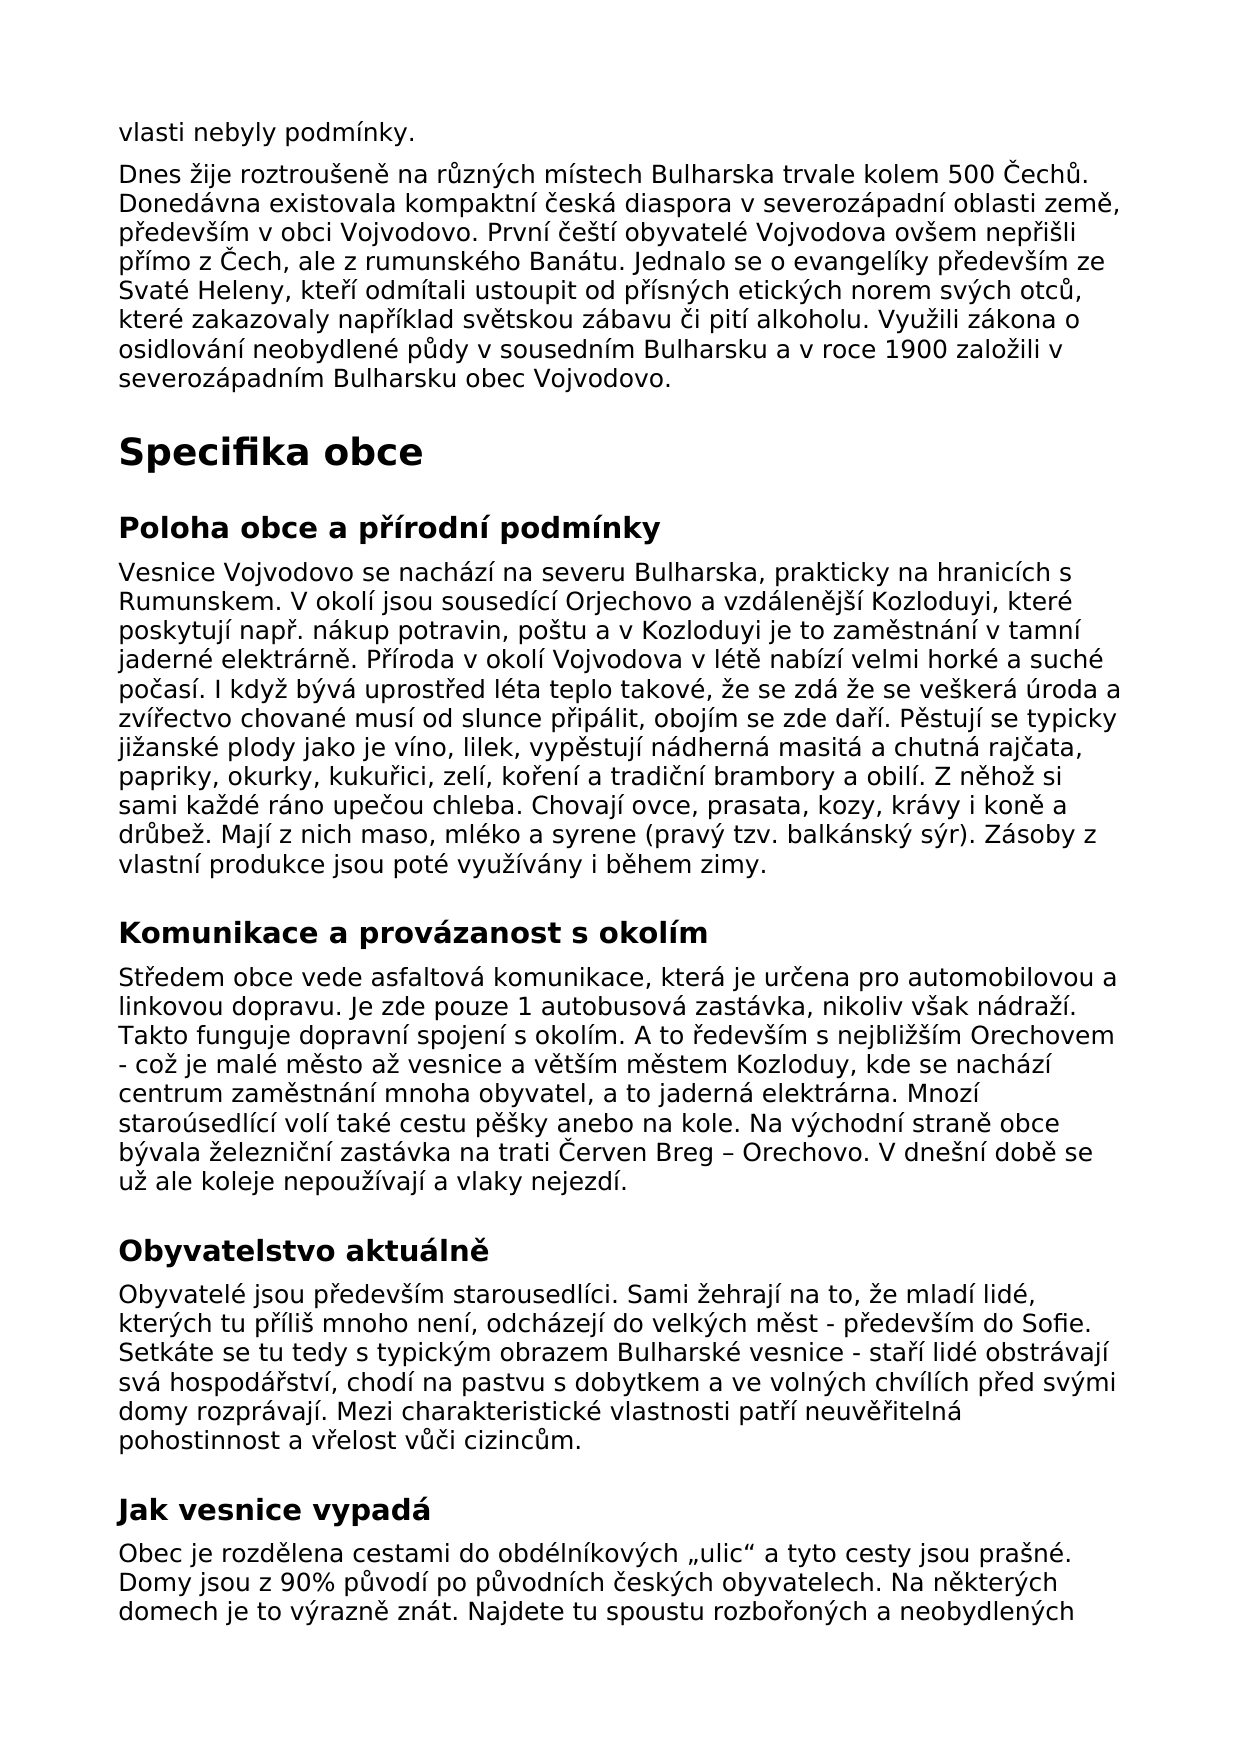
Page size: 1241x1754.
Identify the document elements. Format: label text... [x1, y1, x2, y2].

subtitle Jak vesnice vypadá [118, 1493, 1122, 1527]
text Obec je rozdělena cestami do obdélníkových „ulic“ a tyto cesty jsou prašné. Domy jsou z 90% původí po původních českých obyvatelech. Na některých domech je to výrazně znát. Najdete tu spoustu rozbořoných a neobydlených [118, 1539, 1122, 1627]
text Dnes žije roztroušeně na různých místech Bulharska trvale kolem 500 Čechů. Donedávna existovala kompaktní česká diaspora v severozápadní oblasti země, především v obci Vojvodovo. První čeští obyvatelé Vojvodova ovšem nepřišli přímo z Čech, ale z rumunského Banátu. Jednalo se o evangelíky především ze Svaté Heleny, kteří odmítali ustoupit od přísných etických norem svých otců, které zakazovaly například světskou zábavu či pití alkoholu. Využili zákona o osidlování neobydlené půdy v sousedním Bulharsku a v roce 1900 založili v severozápadním Bulharsku obec Vojvodovo. [118, 160, 1122, 393]
subtitle Specifika obce [118, 431, 1122, 474]
text Středem obce vede asfaltová komunikace, která je určena pro automobilovou a linkovou dopravu. Je zde pouze 1 autobusová zastávka, nikoliv však nádraží. Takto funguje dopravní spojení s okolím. A to ředevším s nejbližším Orechovem - což je malé město až vesnice a větším městem Kozloduy, kde se nachází centrum zaměstnání mnoha obyvatel, a to jaderná elektrárna. Mnozí staroúsedlící volí také cestu pěšky anebo na kole. Na východní straně obce bývala železniční zastávka na trati Červen Breg – Orechovo. V dnešní době se už ale koleje nepoužívají a vlaky nejezdí. [118, 963, 1122, 1196]
text Obyvatelé jsou především starousedlíci. Sami žehrají na to, že mladí lidé, kterých tu příliš mnoho není, odcházejí do velkých měst - především do Sofie. Setkáte se tu tedy s typickým obrazem Bulharské vesnice - staří lidé obstrávají svá hospodářství, chodí na pastvu s dobytkem a ve volných chvílích před svými domy rozprávají. Mezi charakteristické vlastnosti patří neuvěřitelná pohostinnost a vřelost vůči cizincům. [118, 1280, 1122, 1455]
subtitle Obyvatelstvo aktuálně [118, 1234, 1122, 1268]
subtitle Poloha obce a přírodní podmínky [118, 512, 1122, 546]
text Vesnice Vojvodovo se nachází na severu Bulharska, prakticky na hranicích s Rumunskem. V okolí jsou sousedící Orjechovo a vzdálenější Kozloduyi, které poskytují např. nákup potravin, poštu a v Kozloduyi je to zaměstnání v tamní jaderné elektrárně. Příroda v okolí Vojvodova v létě nabízí velmi horké a suché počasí. I když bývá uprostřed léta teplo takové, že se zdá že se veškerá úroda a zvířectvo chované musí od slunce připálit, obojím se zde daří. Pěstují se typicky jižanské plody jako je víno, lilek, vypěstují nádherná masitá a chutná rajčata, papriky, okurky, kukuřici, zelí, koření a tradiční brambory a obilí. Z něhož si sami každé ráno upečou chleba. Chovají ovce, prasata, kozy, krávy i koně a drůbež. Mají z nich maso, mléko a syrene (pravý tzv. balkánský sýr). Zásoby z vlastní produkce jsou poté využívány i během zimy. [118, 558, 1122, 879]
subtitle Komunikace a provázanost s okolím [118, 917, 1122, 951]
text vlasti nebyly podmínky. [118, 118, 1122, 147]
